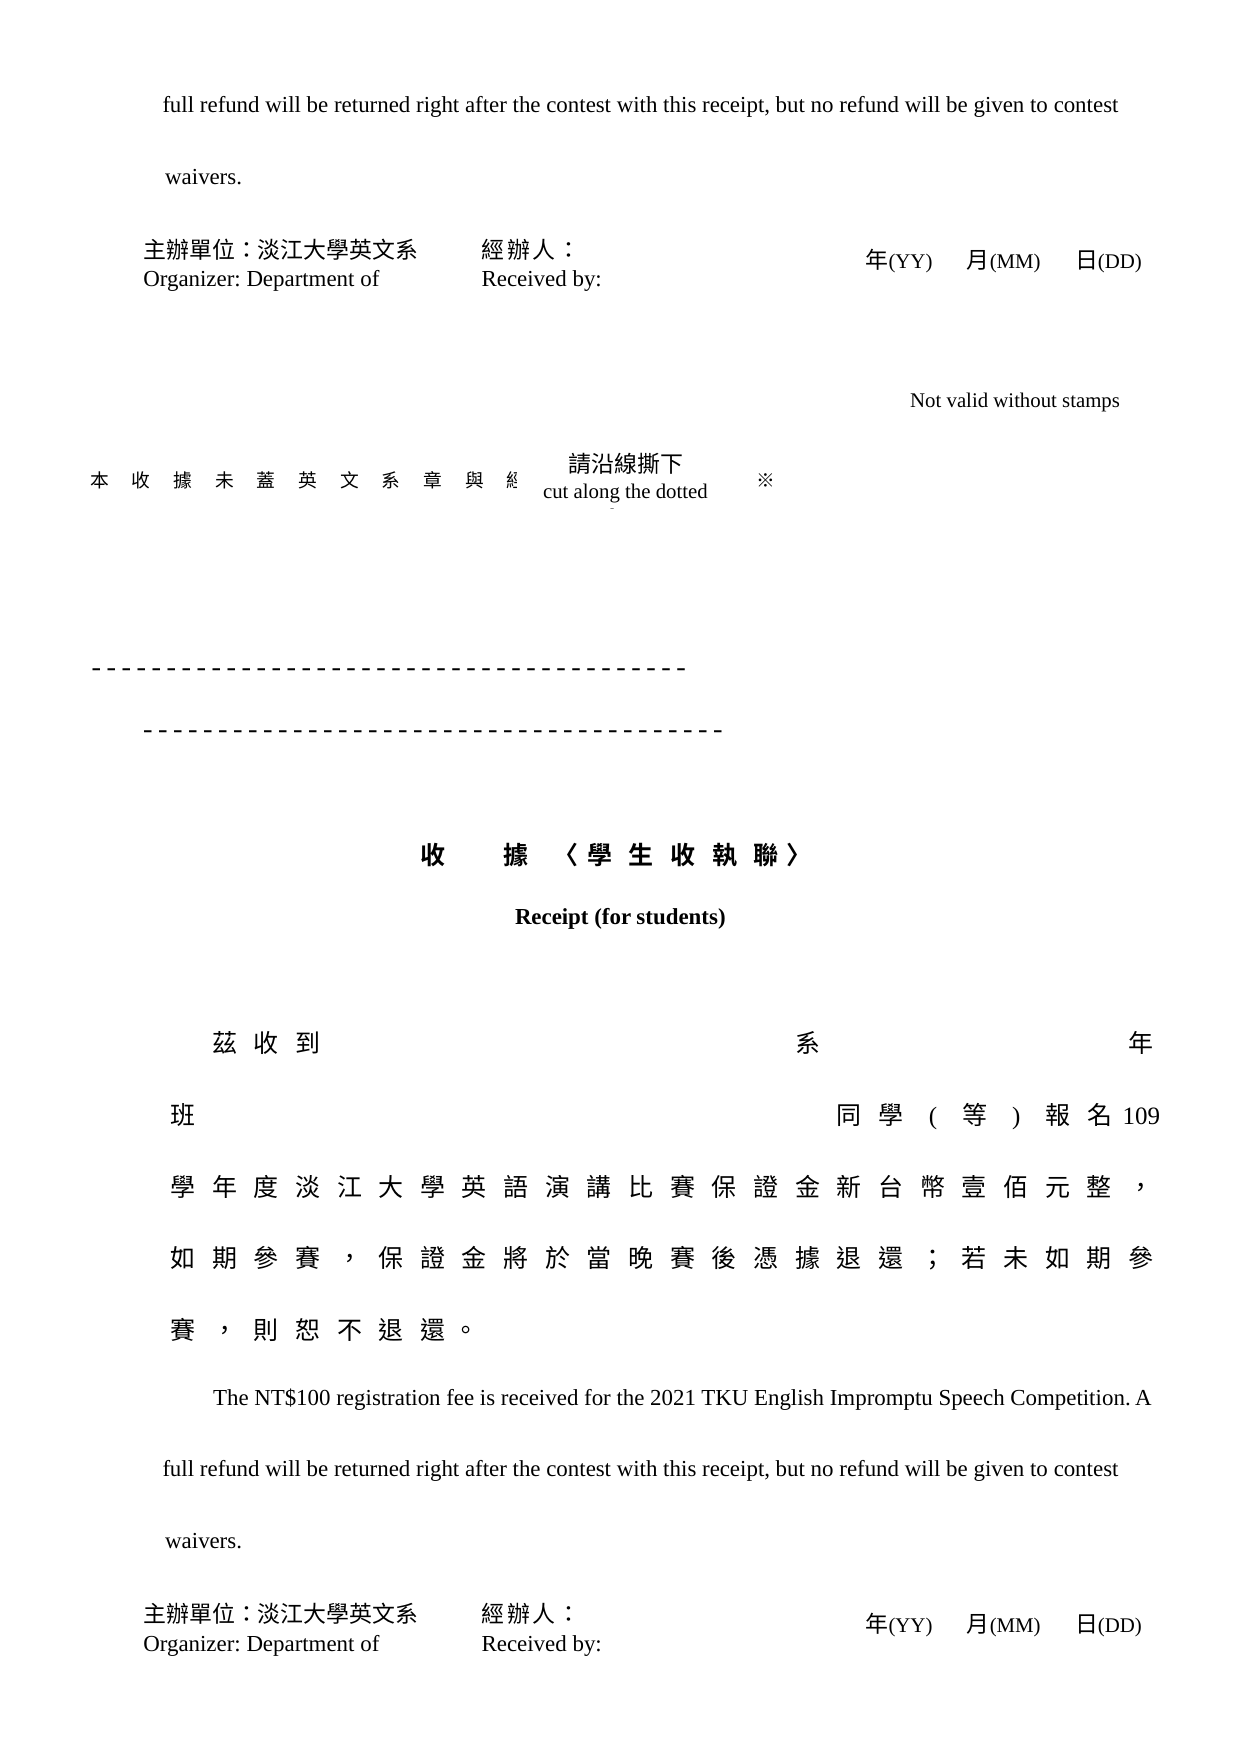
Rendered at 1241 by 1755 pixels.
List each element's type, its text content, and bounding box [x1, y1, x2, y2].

text The NT$100 registration fee is received for the 2021 TKU English Impromptu Speech Competition. A full refund will be returned right after the contest with this receipt, but no refund will be given to contest waivers. [146, 1355, 1162, 1561]
text 年(YY) 月(MM) 日(DD) [834, 1606, 1172, 1639]
text Receipt (for students) [78, 875, 1162, 937]
text ※本收據未蓋英文系章與經辦人章無效※ [78, 343, 1210, 593]
text 年(YY) 月(MM) 日(DD) [834, 242, 1172, 275]
text Organizer: Department of English [143, 1629, 444, 1659]
text Received by: [481, 1629, 608, 1656]
text 請沿線撕下 [532, 446, 719, 479]
text 主辦單位：淡江大學英文系 [143, 1596, 444, 1629]
text 茲收到 系 年 班 同學(等)報名109學年度淡江大學英語演講比賽保證金新台幣壹佰元整，如期參賽，保證金將於當晚賽後憑據退還；若未如期參賽，則恕不退還。 [128, 1000, 1162, 1350]
text Organizer: Department of English [143, 265, 444, 295]
text Received by: [481, 265, 608, 292]
text 經辦人： [481, 232, 608, 265]
text Not valid without stamps [910, 388, 1195, 412]
text cut along the dotted line [532, 479, 719, 509]
text full refund will be returned right after the contest with this receipt, but no refund will be given to contest waivers. [146, 63, 1162, 197]
text 收 據〈學生收執聯〉 [78, 812, 1162, 875]
text ---------------------------------------- --------------------------------------- [78, 625, 1162, 750]
text 經辦人： [481, 1596, 608, 1629]
text 主辦單位：淡江大學英文系 [143, 232, 444, 265]
